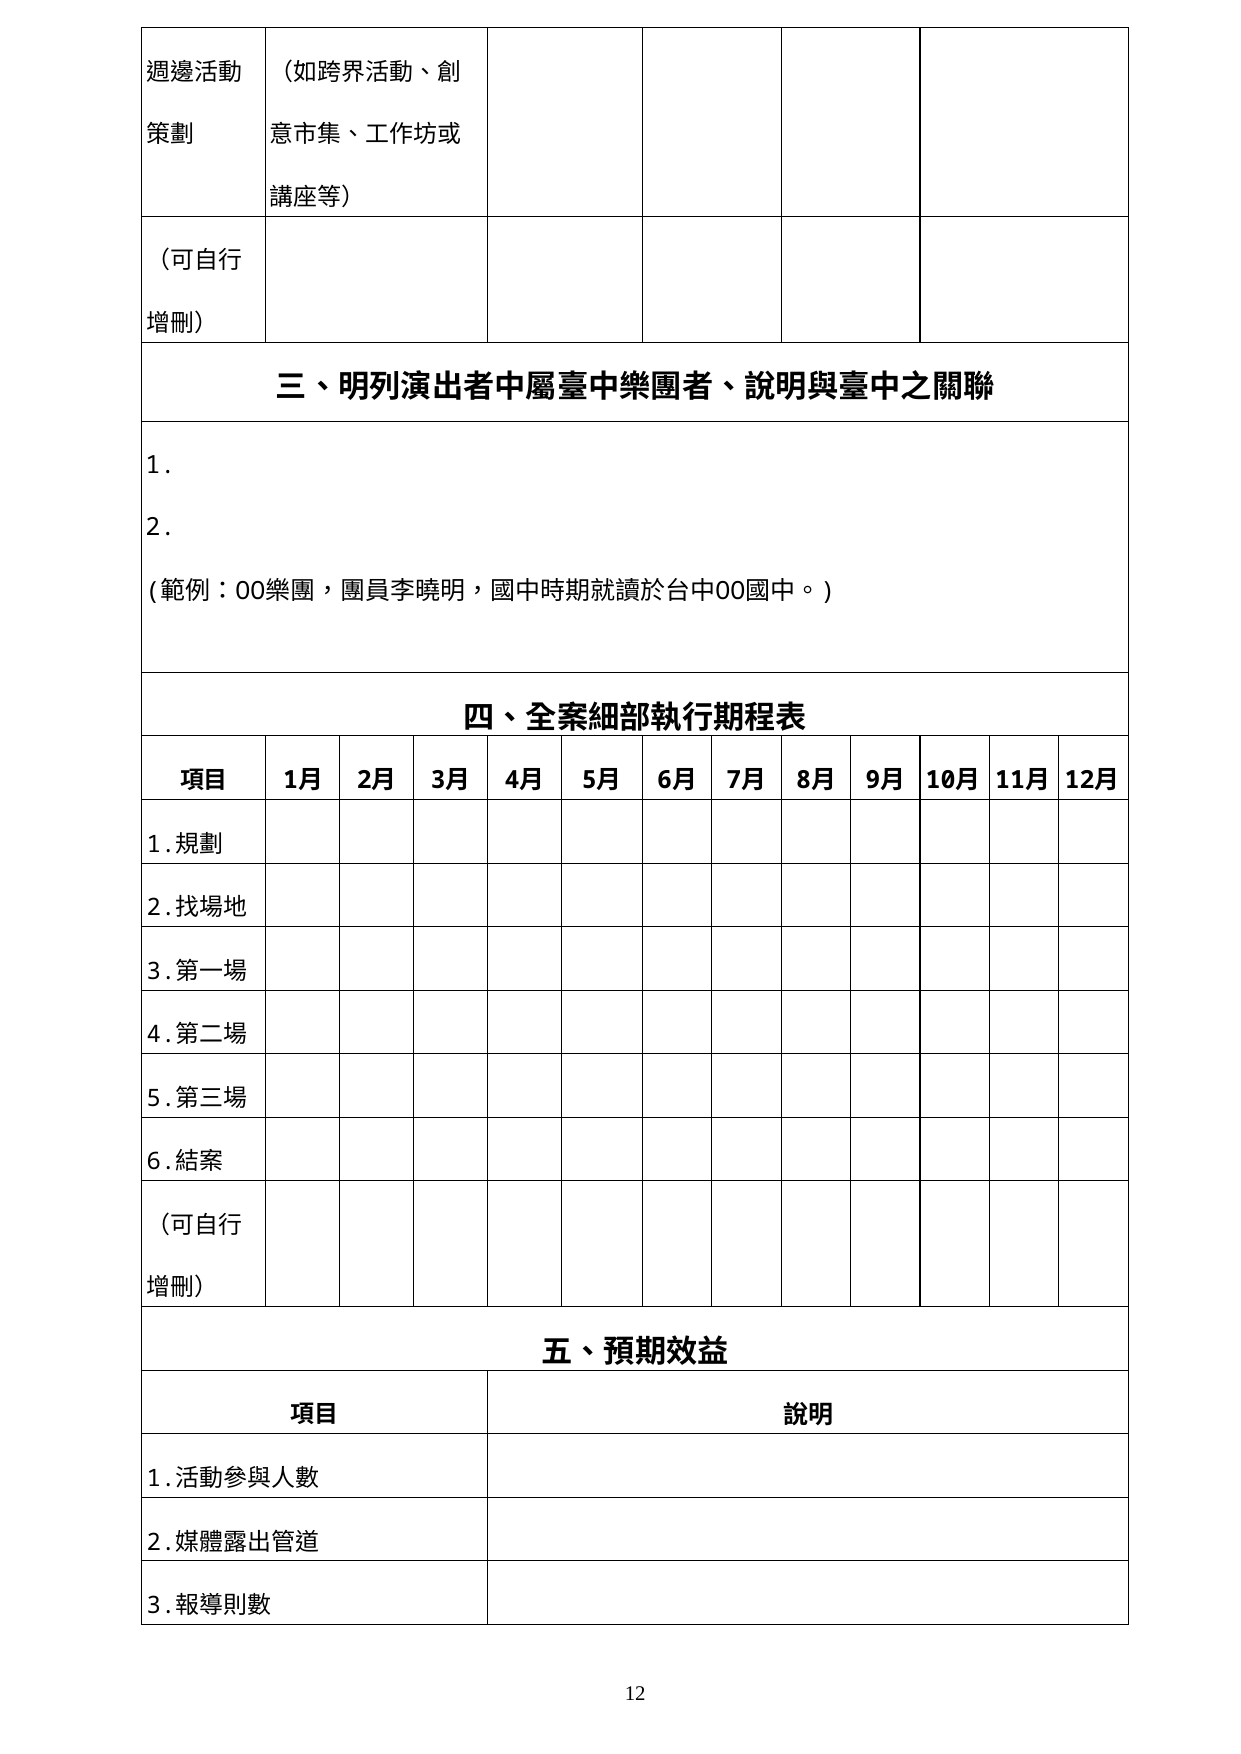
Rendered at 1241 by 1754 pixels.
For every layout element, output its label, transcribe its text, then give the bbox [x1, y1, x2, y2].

table_cell [488, 1561, 1128, 1624]
table_cell [921, 28, 1128, 216]
table_cell 9月 [851, 736, 919, 799]
table_cell 1. 2. (範例：OO樂團，團員李曉明，國中時期就讀於台中OO國中。) [142, 422, 1128, 672]
table_cell [643, 1118, 711, 1180]
table_cell [712, 1118, 781, 1180]
table_cell [990, 1181, 1058, 1306]
table_cell [340, 991, 413, 1053]
table_cell [1059, 927, 1128, 989]
table_cell [1059, 800, 1128, 862]
table_cell [414, 991, 487, 1053]
table_cell [643, 28, 781, 216]
table_cell [643, 800, 711, 862]
table_cell [782, 864, 850, 926]
table_cell 6月 [643, 736, 711, 799]
table_cell 2.媒體露出管道 [142, 1498, 487, 1560]
table_cell [340, 800, 413, 862]
table_cell 3月 [414, 736, 487, 799]
table_cell [712, 1181, 781, 1306]
table_cell [643, 1054, 711, 1117]
table_cell [562, 991, 642, 1053]
table_cell [414, 1054, 487, 1117]
table_cell [488, 1054, 561, 1117]
table_cell 5月 [562, 736, 642, 799]
table_cell [488, 927, 561, 989]
table_cell 5.第三場 [142, 1054, 265, 1117]
table_cell [782, 1054, 850, 1117]
table_cell [488, 28, 642, 216]
table_cell 4.第二場 [142, 991, 265, 1053]
table_cell [562, 1118, 642, 1180]
table_cell （可自行增刪） [142, 217, 265, 342]
table_cell [340, 1118, 413, 1180]
table_cell 2月 [340, 736, 413, 799]
table_cell [712, 991, 781, 1053]
table_cell [782, 1181, 850, 1306]
table_cell 三、明列演出者中屬臺中樂團者、說明與臺中之關聯 [142, 343, 1128, 421]
table_cell [1059, 991, 1128, 1053]
table_cell [782, 800, 850, 862]
table_cell [712, 1054, 781, 1117]
table_cell [266, 927, 339, 989]
table_cell [340, 864, 413, 926]
table_cell [266, 1181, 339, 1306]
table_cell 項目 [142, 1371, 487, 1433]
table_cell [266, 1054, 339, 1117]
table_cell [488, 1498, 1128, 1560]
table_cell [488, 1118, 561, 1180]
table_cell [562, 1054, 642, 1117]
table_cell 1月 [266, 736, 339, 799]
table_cell [851, 1181, 919, 1306]
table_cell [643, 991, 711, 1053]
table_cell [488, 864, 561, 926]
table_cell 10月 [921, 736, 989, 799]
table_cell [414, 1118, 487, 1180]
table_cell [643, 864, 711, 926]
table_cell [851, 1118, 919, 1180]
table_cell [488, 991, 561, 1053]
table_cell [340, 927, 413, 989]
table_cell [990, 927, 1058, 989]
table_cell （如跨界活動、創意市集、工作坊或講座等） [266, 28, 487, 216]
table_cell 四、全案細部執行期程表 [142, 673, 1128, 735]
table_cell [643, 217, 781, 342]
table_cell [782, 217, 919, 342]
table_cell [990, 1054, 1058, 1117]
table_cell [990, 864, 1058, 926]
table_cell [488, 800, 561, 862]
table_cell [340, 1181, 413, 1306]
table_cell [851, 991, 919, 1053]
table_cell 7月 [712, 736, 781, 799]
table_cell [921, 217, 1128, 342]
table_cell 8月 [782, 736, 850, 799]
table_cell [782, 991, 850, 1053]
table_cell [643, 927, 711, 989]
table_cell 6.結案 [142, 1118, 265, 1180]
table_cell [1059, 1181, 1128, 1306]
table_cell [340, 1054, 413, 1117]
table_cell [266, 991, 339, 1053]
table_cell [266, 800, 339, 862]
table_cell [851, 1054, 919, 1117]
table_cell [562, 800, 642, 862]
table_cell [414, 927, 487, 989]
table_cell [921, 991, 989, 1053]
table_cell 11月 [990, 736, 1058, 799]
table_cell 3.報導則數 [142, 1561, 487, 1624]
table_cell [990, 1118, 1058, 1180]
table_cell 12月 [1059, 736, 1128, 799]
table_cell 3.第一場 [142, 927, 265, 989]
table_cell 2.找場地 [142, 864, 265, 926]
table_cell [488, 1181, 561, 1306]
table_cell [266, 1118, 339, 1180]
table_cell 週邊活動策劃 [142, 28, 265, 216]
table_cell [414, 800, 487, 862]
table_cell [851, 800, 919, 862]
table_cell 1.規劃 [142, 800, 265, 862]
table_cell [562, 1181, 642, 1306]
table_cell [562, 927, 642, 989]
table_cell [488, 1434, 1128, 1497]
table_cell [921, 864, 989, 926]
table_cell （可自行增刪） [142, 1181, 265, 1306]
table_cell [921, 1054, 989, 1117]
table_cell [990, 991, 1058, 1053]
table_cell 4月 [488, 736, 561, 799]
table_cell [643, 1181, 711, 1306]
table_cell [712, 800, 781, 862]
table_cell [266, 864, 339, 926]
table_cell [488, 217, 642, 342]
table_cell [921, 1181, 989, 1306]
table_cell [921, 927, 989, 989]
table_cell 項目 [142, 736, 265, 799]
table_cell [266, 217, 487, 342]
table_cell [1059, 864, 1128, 926]
table_cell [414, 864, 487, 926]
table_cell [562, 864, 642, 926]
table_cell [851, 864, 919, 926]
table_cell [782, 28, 919, 216]
table_cell [1059, 1118, 1128, 1180]
table_cell [1059, 1054, 1128, 1117]
table_cell [712, 927, 781, 989]
table_cell [414, 1181, 487, 1306]
table_cell 說明 [488, 1371, 1128, 1433]
table_cell [782, 1118, 850, 1180]
table_cell [921, 800, 989, 862]
table_cell [851, 927, 919, 989]
table_cell [990, 800, 1058, 862]
table_cell [782, 927, 850, 989]
table_cell [712, 864, 781, 926]
table_cell 五、預期效益 [142, 1307, 1128, 1370]
table_cell [921, 1118, 989, 1180]
table_cell 1.活動參與人數 [142, 1434, 487, 1497]
